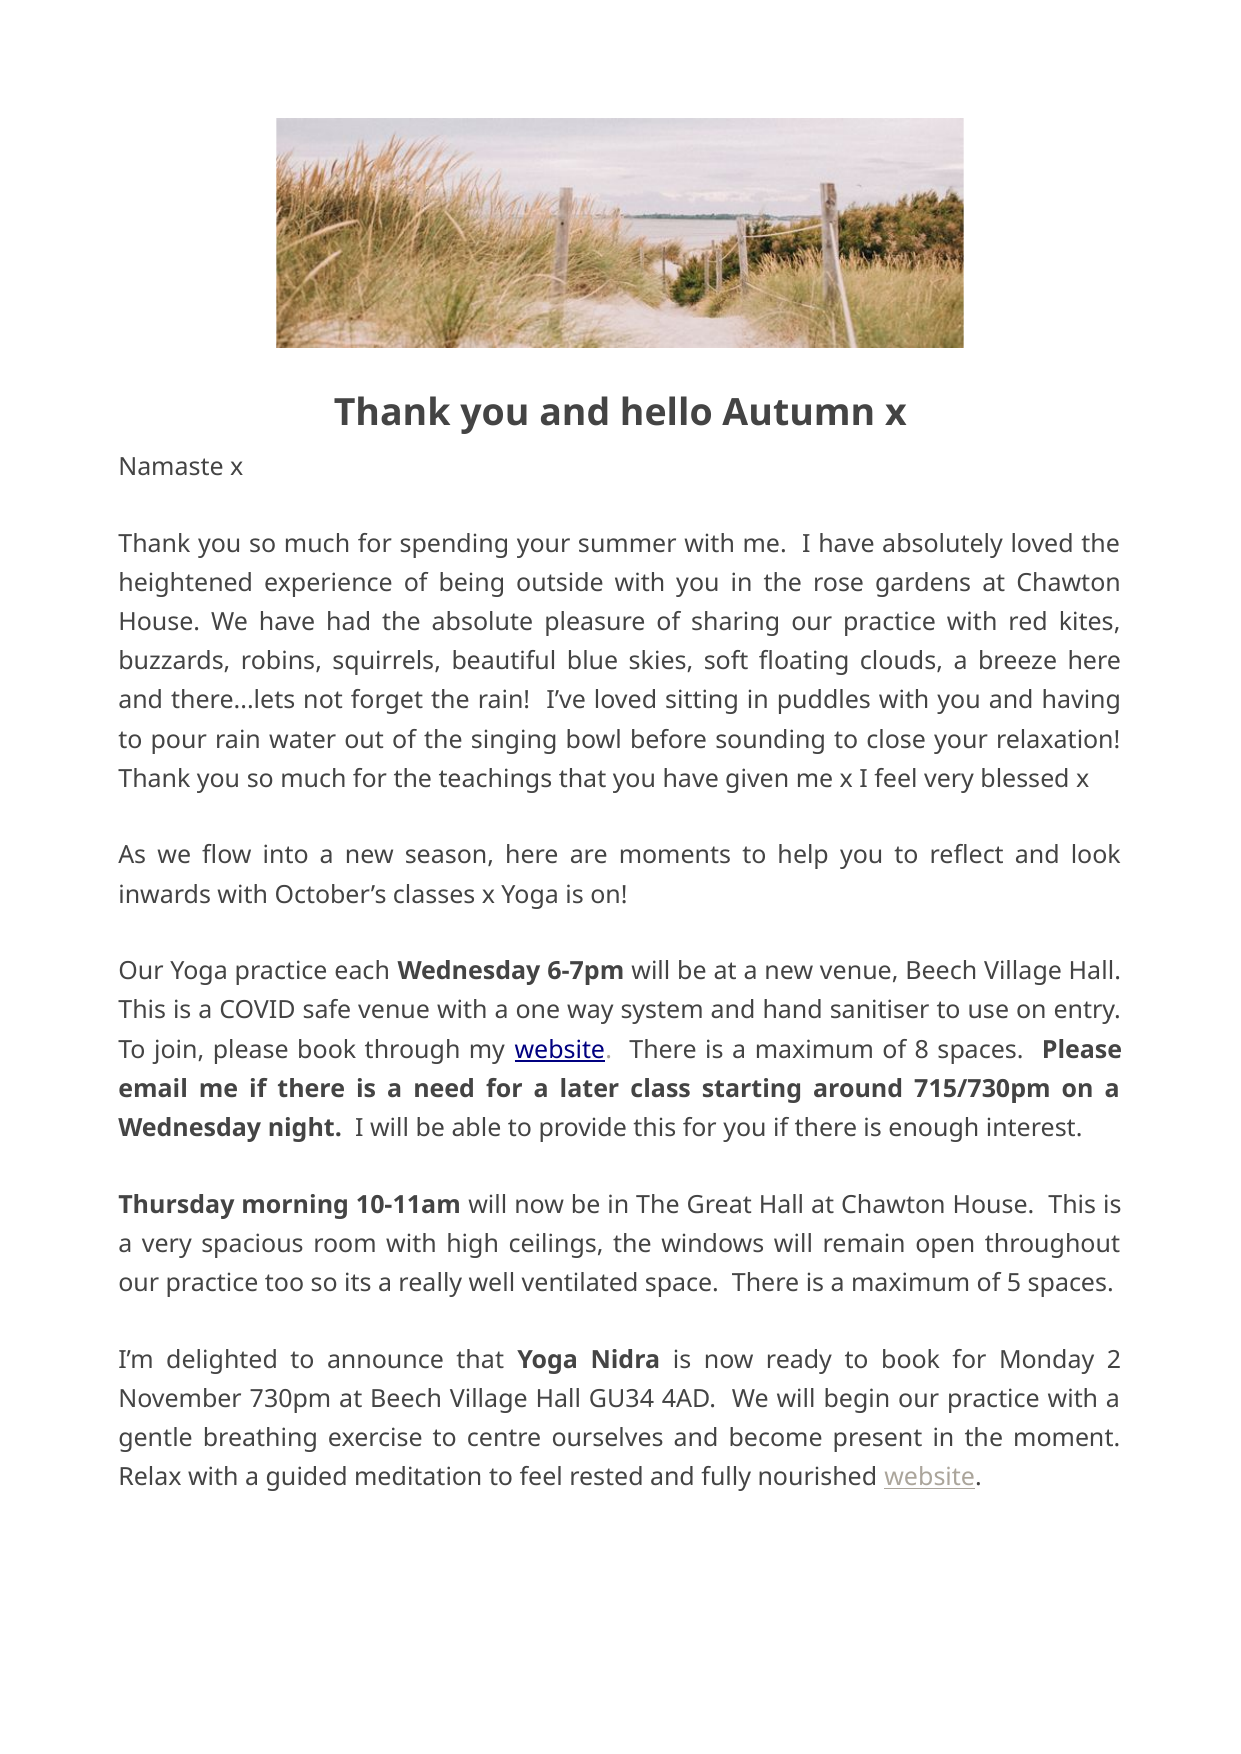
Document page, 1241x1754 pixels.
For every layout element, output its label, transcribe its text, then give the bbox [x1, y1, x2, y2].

subtitle Thank you and hello Autumn x [118, 385, 1122, 436]
text Thursday morning 10-11am will now be in The Great Hall at Chawton House. This is a very spacious room with high ceilings, the windows will remain open throughout our practice too so its a really well ventilated space. There is a maximum of 5 spaces. [118, 1186, 1122, 1299]
text I’m delighted to announce that Yoga Nidra is now ready to book for Monday 2 November 730pm at Beech Village Hall GU34 4AD. We will begin our practice with a gentle breathing exercise to centre ourselves and become present in the moment. Relax with a guided meditation to feel rested and fully nourished website. [118, 1341, 1122, 1493]
text Namaste x [118, 449, 1122, 483]
text As we flow into a new season, here are moments to help you to reflect and look inwards with October’s classes x Yoga is on! [118, 837, 1122, 910]
text Thank you so much for spending your summer with me. I have absolutely loved the heightened experience of being outside with you in the rose gardens at Chawton House. We have had the absolute pleasure of sharing our practice with red kites, buzzards, robins, squirrels, beautiful blue skies, soft floating clouds, a breeze here and there...lets not forget the rain! I’ve loved sitting in puddles with you and having to pour rain water out of the singing bowl before sounding to close your relaxation! Thank you so much for the teachings that you have given me x I feel very blessed x [118, 525, 1122, 794]
text Our Yoga practice each Wednesday 6-7pm will be at a new venue, Beech Village Hall. This is a COVID safe venue with a one way system and hand sanitiser to use on entry. To join, please book through my website. There is a maximum of 8 spaces. Please email me if there is a need for a later class starting around 715/730pm on a Wednesday night. I will be able to provide this for you if there is enough interest. [118, 953, 1122, 1144]
picture [276, 118, 964, 348]
